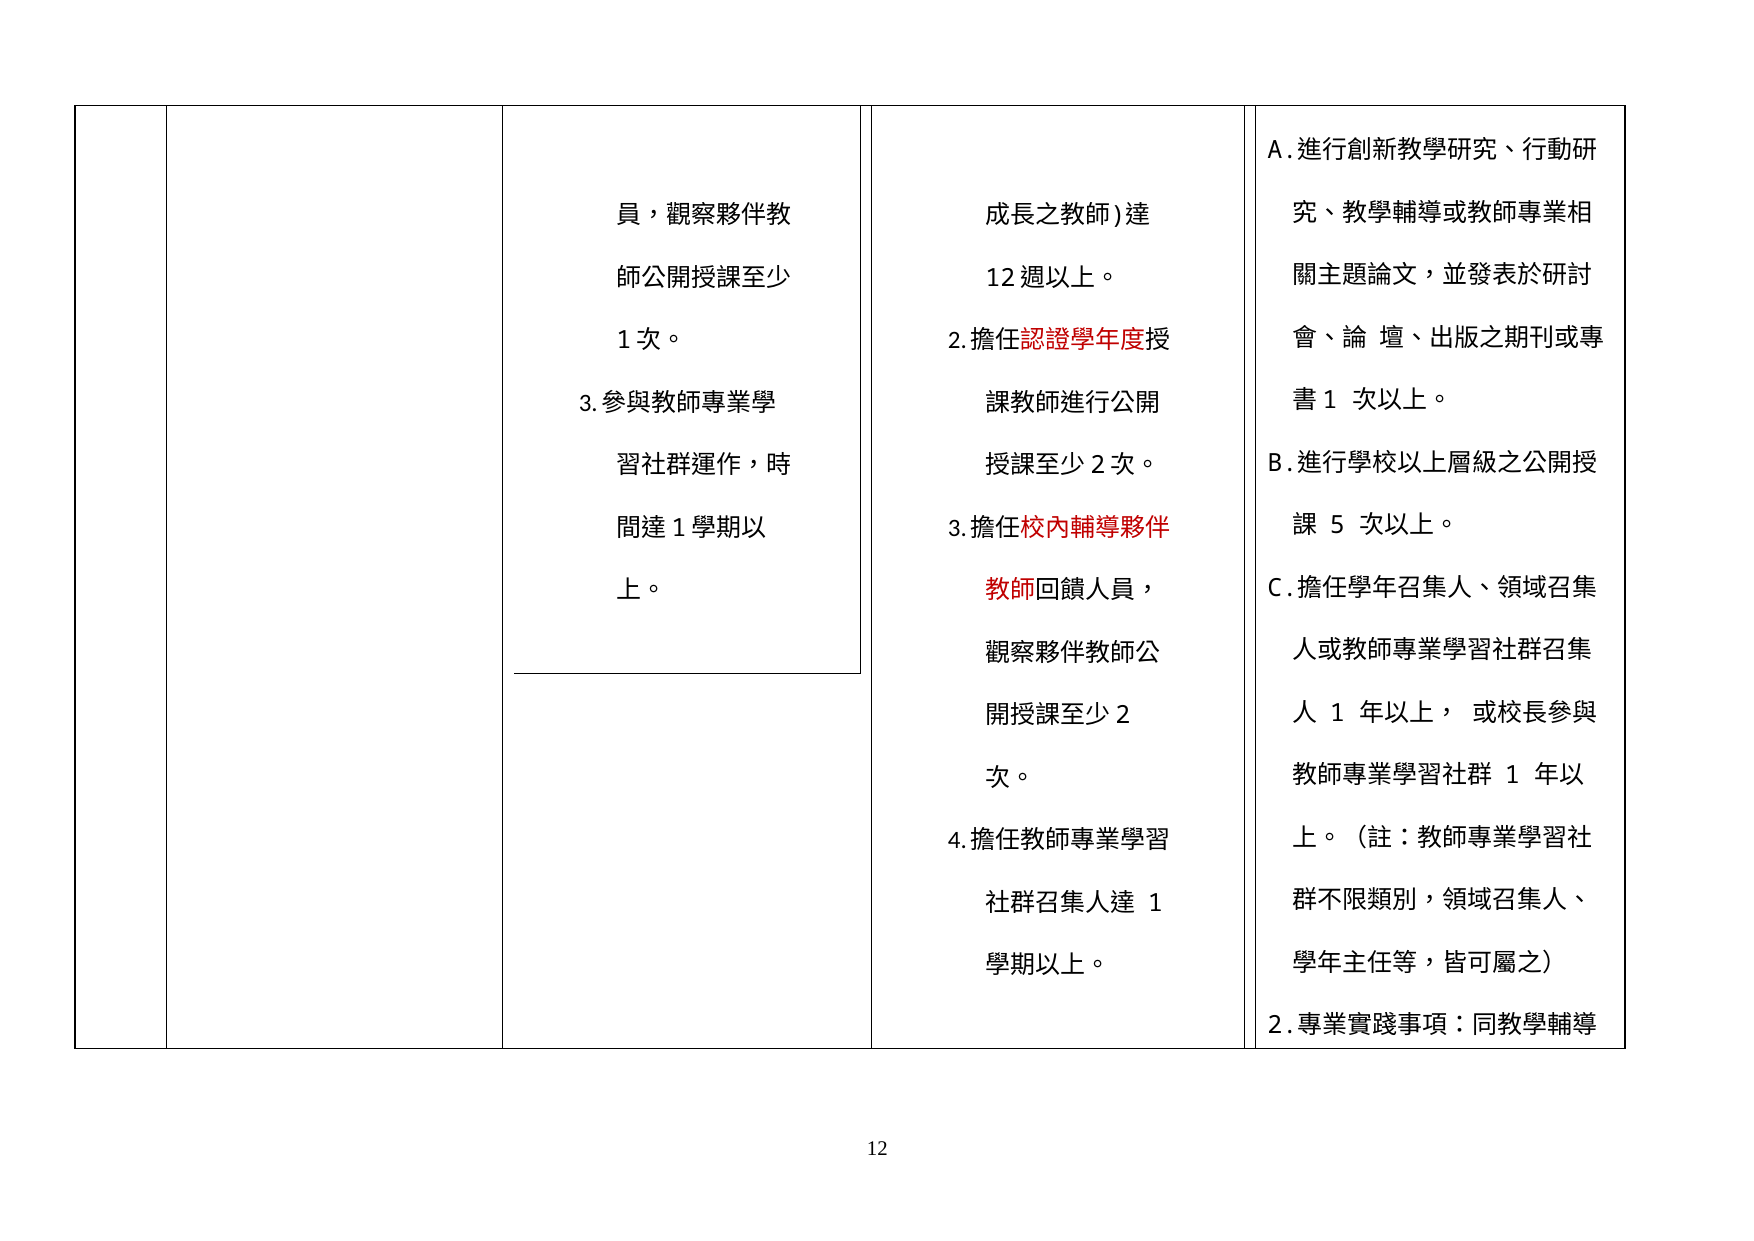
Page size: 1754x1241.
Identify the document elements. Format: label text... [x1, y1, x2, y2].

table_cell [76, 106, 166, 1048]
table_cell [1245, 106, 1255, 1048]
table_cell 成長之教師)達12週以上。 擔任認證學年度授課教師進行公開授課至少2次。 擔任校內輔導夥伴教師回饋人員，觀察夥伴教師公開授課至少2次。 擔任教師專業學習社群召集人達 1 學期以上。 [872, 106, 1244, 1048]
table_cell 自參與研習起，2學年內完成3項專業實踐事項： 擔任授課教師進行公開授課至少1次。 擔任校內回饋人員，觀察夥伴教師公開授課至少1次。 參與教師專業學習社群運作，時間達1學期以上。 [503, 106, 871, 1048]
table_cell [167, 106, 502, 1048]
table_cell A.進行創新教學研究、行動研究、教學輔導或教師專業相關主題論文，並發表於研討會、論 壇、出版之期刊或專書1 次以上。 B.進行學校以上層級之公開授課 5 次以上。 C.擔任學年召集人、領域召集人或教師專業學習社群召集人 1 年以上， 或校長參與教師專業學習社群 1 年以上。（註：教師專業學習社群不限類別，領域召集人、學年主任等，皆可屬之） 2.專業實踐事項：同教學輔導 [1256, 106, 1624, 1048]
